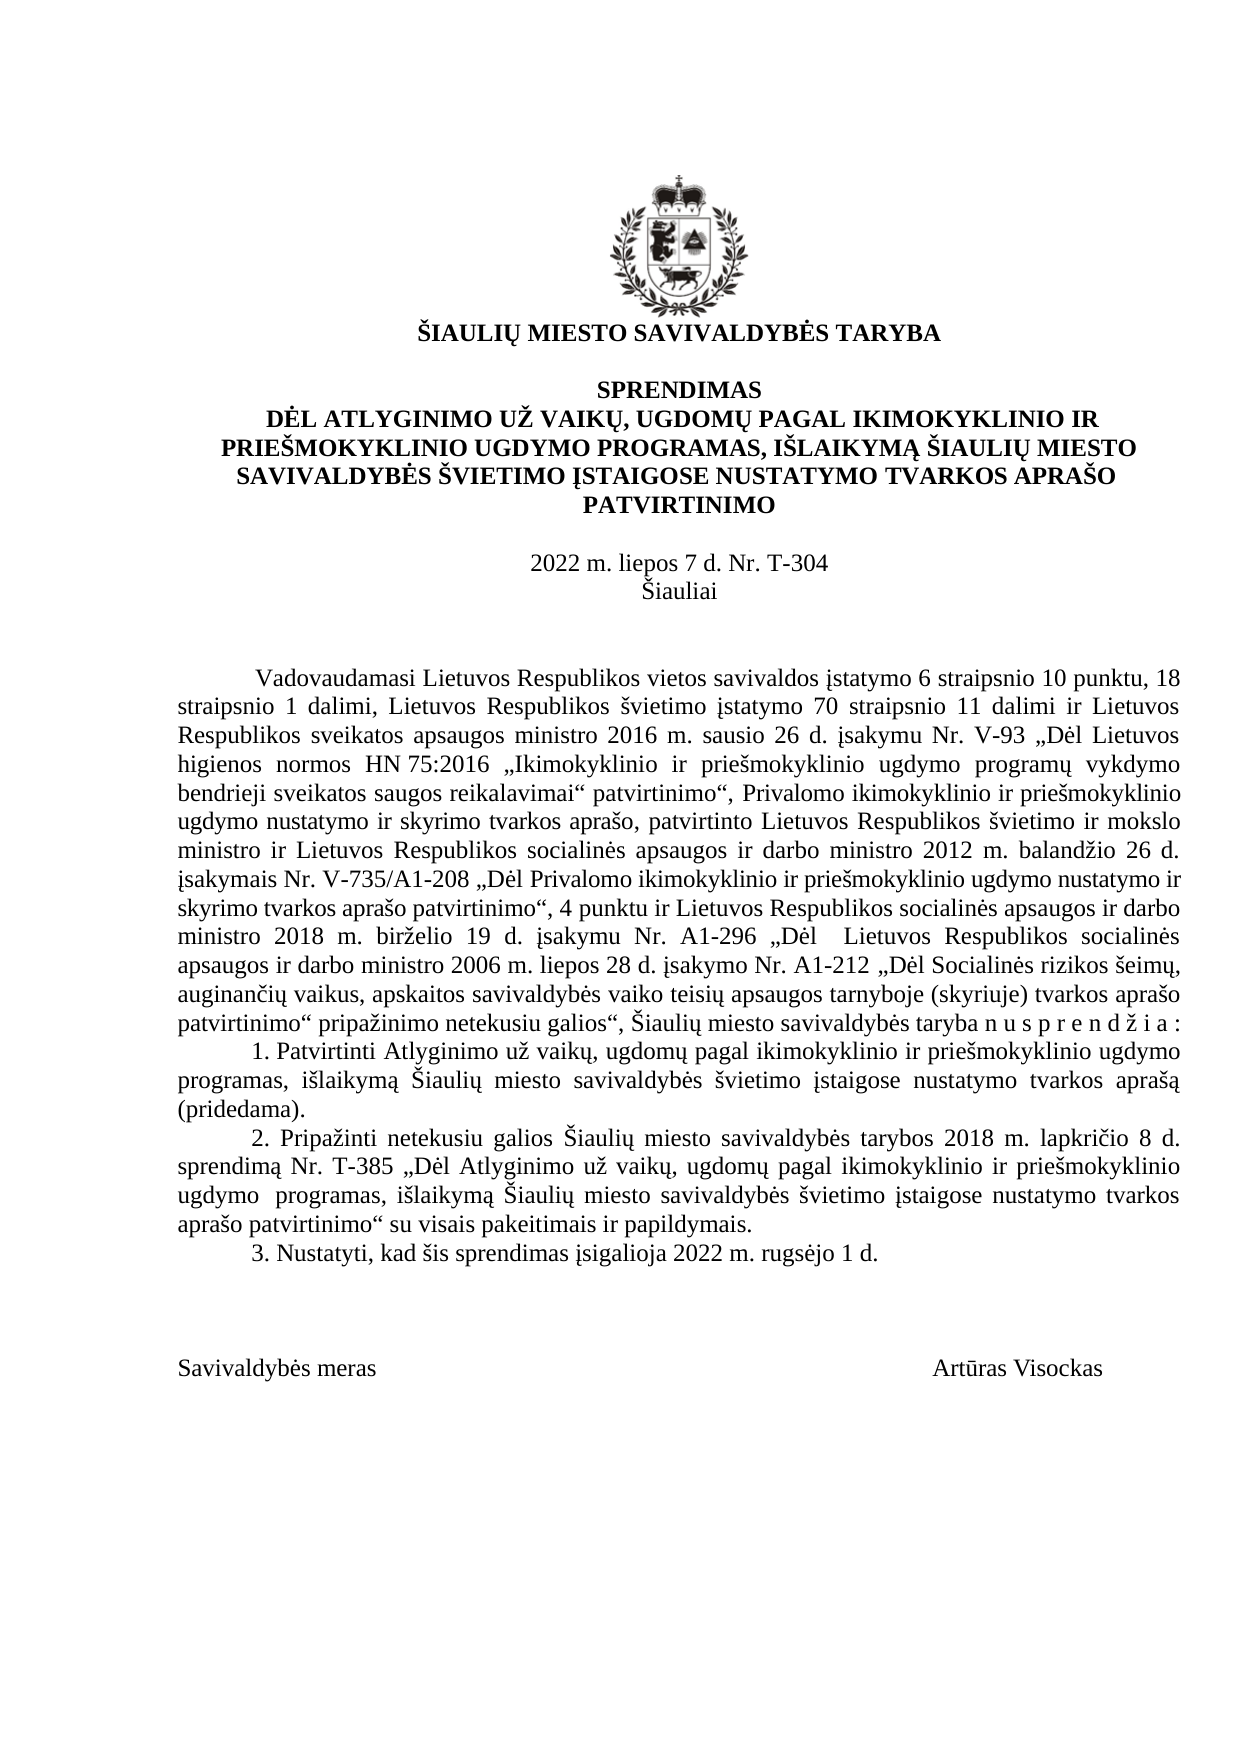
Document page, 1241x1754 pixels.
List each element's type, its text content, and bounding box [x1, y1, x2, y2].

text PATVIRTINIMO [177, 490, 1181, 519]
text 3. Nustatyti, kad šis sprendimas įsigalioja 2022 m. rugsėjo 1 d. [177, 1238, 1181, 1266]
text 2. Pripažinti netekusiu galios Šiaulių miesto savivaldybės tarybos 2018 m. lapkričio 8 d. sprendimą Nr. T-385 „Dėl Atlyginimo už vaikų, ugdomų pagal ikimokyklinio ir priešmokyklinio ugdymo programas, išlaikymą Šiaulių miesto savivaldybės švietimo įstaigose nustatymo tvarkos aprašo patvirtinimo“ su visais pakeitimais ir papildymais. [177, 1123, 1181, 1238]
text Šiaulių miesto savivaldybės taryba [177, 318, 1181, 346]
text Vadovaudamasi Lietuvos Respublikos vietos savivaldos įstatymo 6 straipsnio 10 punktu, 18 straipsnio 1 dalimi, Lietuvos Respublikos švietimo įstatymo 70 straipsnio 11 dalimi ir Lietuvos Respublikos sveikatos apsaugos ministro 2016 m. sausio 26 d. įsakymu Nr. V-93 „Dėl Lietuvos higienos normos HN 75:2016 „Ikimokyklinio ir priešmokyklinio ugdymo programų vykdymo bendrieji sveikatos saugos reikalavimai“ patvirtinimo“, Privalomo ikimokyklinio ir priešmokyklinio ugdymo nustatymo ir skyrimo tvarkos aprašo, patvirtinto Lietuvos Respublikos švietimo ir mokslo ministro ir Lietuvos Respublikos socialinės apsaugos ir darbo ministro 2012 m. balandžio 26 d. įsakymais Nr. V-735/A1-208 „Dėl Privalomo ikimokyklinio ir priešmokyklinio ugdymo nustatymo ir skyrimo tvarkos aprašo patvirtinimo“, 4 punktu ir Lietuvos Respublikos socialinės apsaugos ir darbo ministro 2018 m. birželio 19 d. įsakymu Nr. A1-296 „Dėl Lietuvos Respublikos socialinės apsaugos ir darbo ministro 2006 m. liepos 28 d. įsakymo Nr. A1-212 „Dėl Socialinės rizikos šeimų, auginančių vaikus, apskaitos savivaldybės vaiko teisių apsaugos tarnyboje (skyriuje) tvarkos aprašo patvirtinimo“ pripažinimo netekusiu galios“, Šiaulių miesto savivaldybės taryba nusprendžia: [177, 663, 1181, 1036]
text Savivaldybės meras Artūras Visockas [177, 1353, 1181, 1381]
text 1.Patvirtinti Atlyginimo už vaikų, ugdomų pagal ikimokyklinio ir priešmokyklinio ugdymo programas, išlaikymą Šiaulių miesto savivaldybės švietimo įstaigose nustatymo tvarkos aprašą (pridedama). [177, 1036, 1181, 1123]
text DĖL ATLYGINIMO UŽ VAIKŲ, UGDOMŲ PAGAL IKIMOKYKLINIO IR PRIEŠMOKYKLINIO UGDYMO PROGRAMAS, IŠLAIKYMĄ ŠIAULIŲ MIESTO SAVIVALDYBĖS ŠVIETIMO ĮSTAIGOSE NUSTATYMO TVARKOS APRAŠO [177, 404, 1181, 490]
text Šiauliai [177, 576, 1181, 605]
text 2022 m. liepos 7 d. Nr. T-304 [177, 548, 1181, 576]
text SPRENDIMAS [177, 375, 1181, 404]
